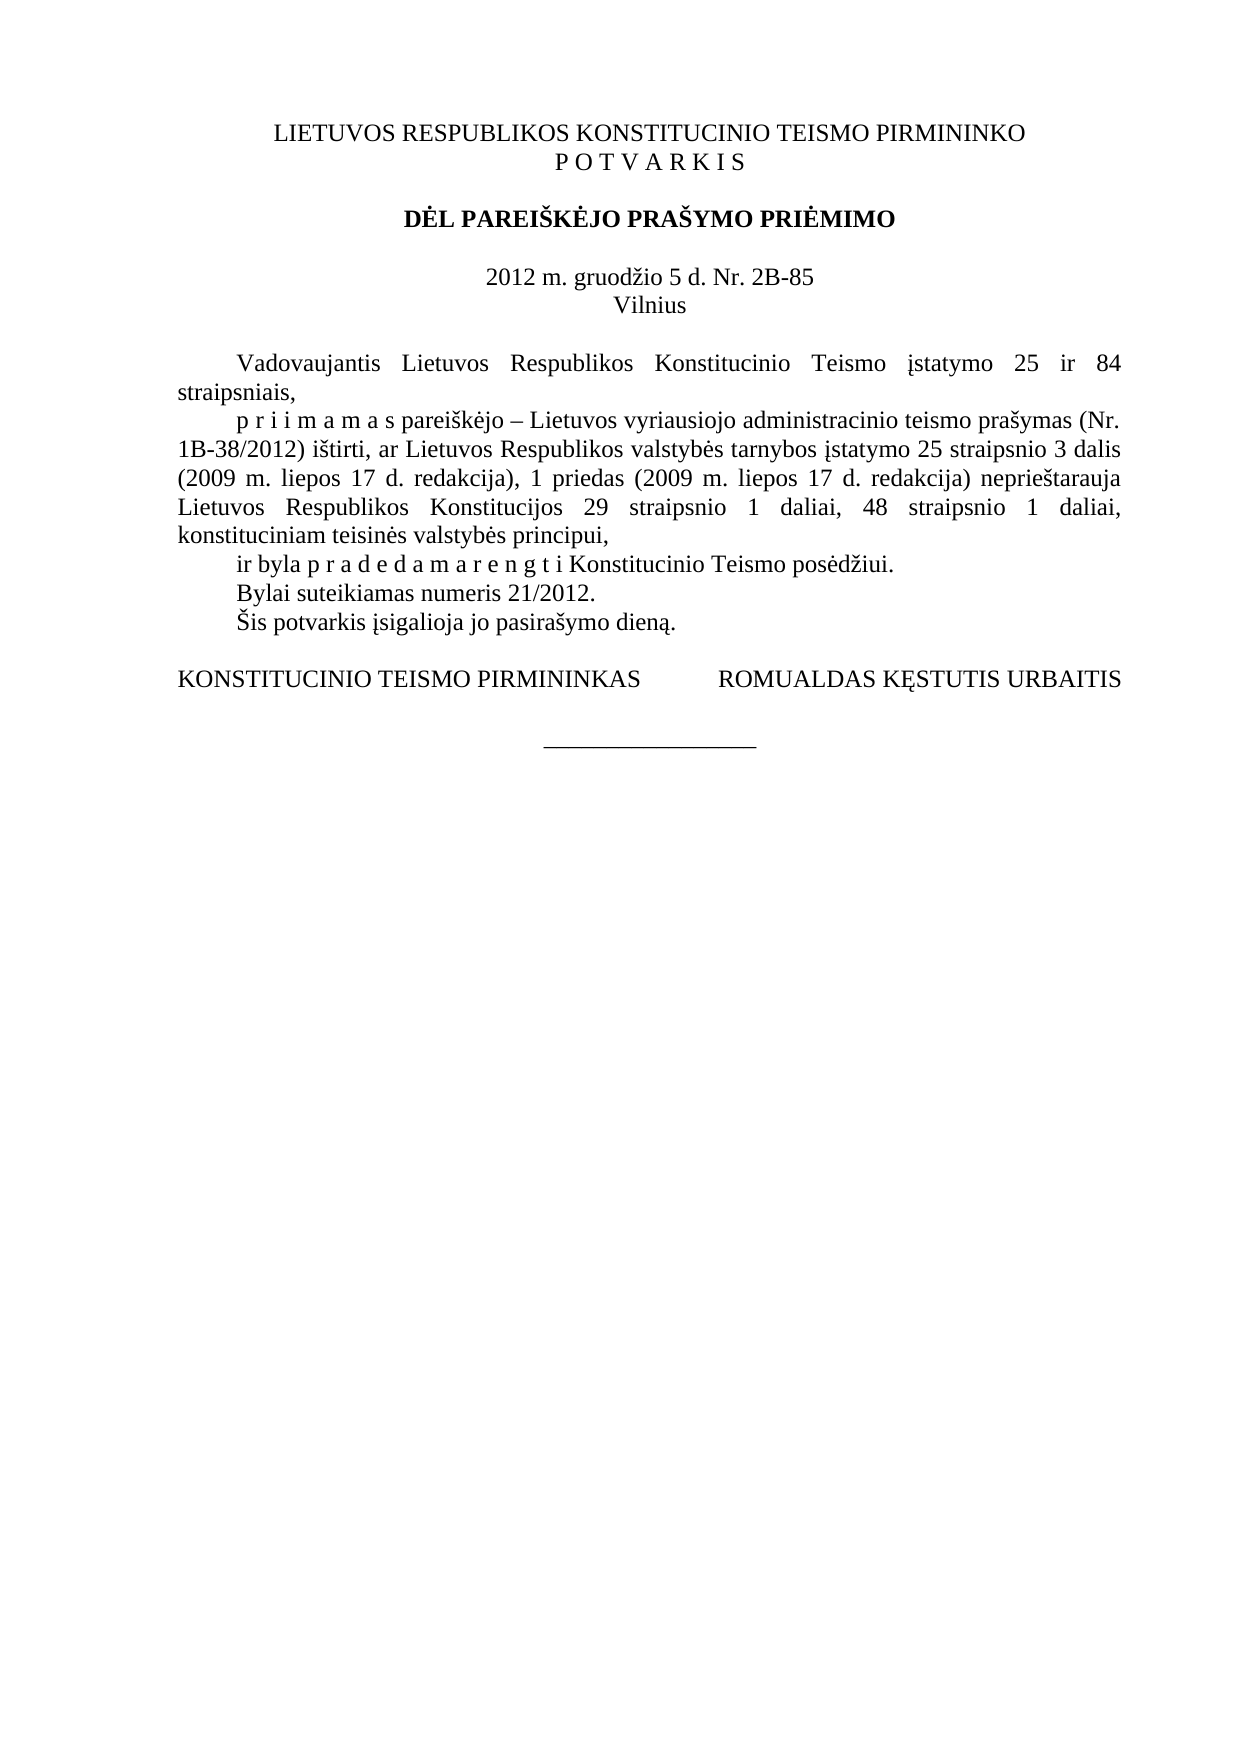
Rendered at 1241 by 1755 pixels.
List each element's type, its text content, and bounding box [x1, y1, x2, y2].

text Vadovaujantis Lietuvos Respublikos Konstitucinio Teismo įstatymo 25 ir 84 straipsniais, [177, 348, 1122, 406]
text Šis potvarkis įsigalioja jo pasirašymo dieną. [177, 607, 1122, 636]
text P O T V A R K I S [177, 147, 1122, 176]
text _________________ [177, 722, 1122, 751]
text 2012 m. gruodžio 5 d. Nr. 2B-85 [177, 262, 1122, 291]
text p r i i m a m a s pareiškėjo – Lietuvos vyriausiojo administracinio teismo prašymas (Nr. 1B-38/2012) ištirti, ar Lietuvos Respublikos valstybės tarnybos įstatymo 25 straipsnio 3 dalis (2009 m. liepos 17 d. redakcija), 1 priedas (2009 m. liepos 17 d. redakcija) neprieštarauja Lietuvos Respublikos Konstitucijos 29 straipsnio 1 daliai, 48 straipsnio 1 daliai, konstituciniam teisinės valstybės principui, [177, 406, 1122, 549]
text LIETUVOS RESPUBLIKOS KONSTITUCINIO TEISMO PIRMININKO [177, 118, 1122, 147]
text Vilnius [177, 291, 1122, 319]
text Bylai suteikiamas numeris 21/2012. [177, 578, 1122, 607]
text Konstitucinio Teismo pirmininkas Romualdas Kęstutis Urbaitis [177, 664, 1122, 693]
text ir byla p r a d e d a m a r e n g t i Konstitucinio Teismo posėdžiui. [177, 549, 1122, 578]
text DĖL PAREIŠKĖJO PRAŠYMO PRIĖMIMO [177, 204, 1122, 233]
